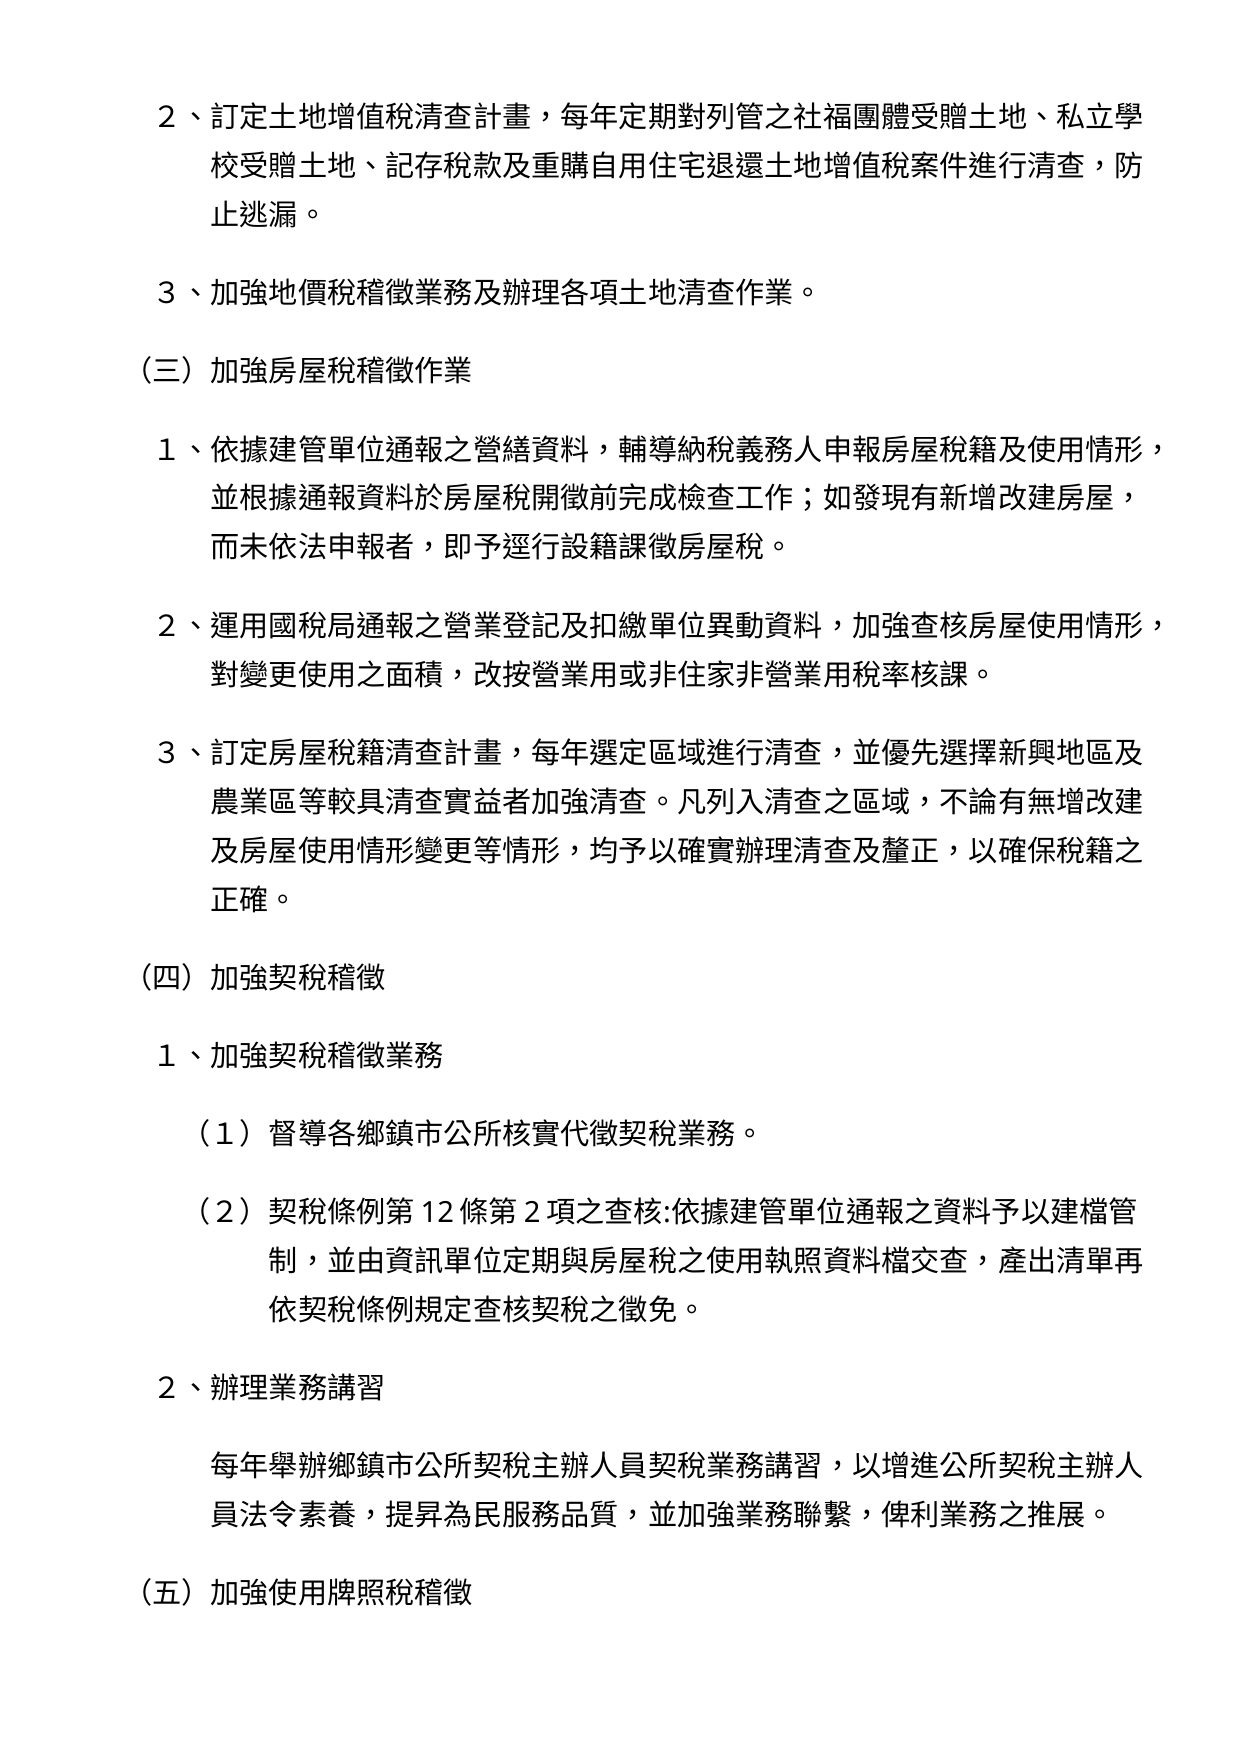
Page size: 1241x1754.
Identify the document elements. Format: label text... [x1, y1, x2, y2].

text （２）契稅條例第12條第2項之查核:依據建管單位通報之資料予以建檔管制，並由資訊單位定期與房屋稅之使用執照資料檔交查，產出清單再依契稅條例規定查核契稅之徵免。 [181, 1188, 1146, 1329]
text 每年舉辦鄉鎮市公所契稅主辦人員契稅業務講習，以增進公所契稅主辦人員法令素養，提昇為民服務品質，並加強業務聯繫，俾利業務之推展。 [210, 1443, 1146, 1534]
text （五）加強使用牌照稅稽徵 [123, 1570, 1146, 1612]
text （三）加強房屋稅稽徵作業 [123, 348, 1146, 390]
text １、加強契稅稽徵業務 [152, 1032, 1146, 1074]
text （四）加強契稅稽徵 [123, 954, 1146, 996]
text ３、加強地價稅稽徵業務及辦理各項土地清查作業。 [152, 270, 1146, 312]
text ２、運用國稅局通報之營業登記及扣繳單位異動資料，加強查核房屋使用情形，對變更使用之面積，改按營業用或非住家非營業用稅率核課。 [152, 602, 1146, 693]
text ２、辦理業務講習 [152, 1365, 1146, 1407]
text ２、訂定土地增值稅清查計畫，每年定期對列管之社福團體受贈土地、私立學校受贈土地、記存稅款及重購自用住宅退還土地增值稅案件進行清查，防止逃漏。 [152, 94, 1146, 234]
text ３、訂定房屋稅籍清查計畫，每年選定區域進行清查，並優先選擇新興地區及農業區等較具清查實益者加強清查。凡列入清查之區域，不論有無增改建及房屋使用情形變更等情形，均予以確實辦理清查及釐正，以確保稅籍之正確。 [152, 729, 1146, 918]
text １、依據建管單位通報之營繕資料，輔導納稅義務人申報房屋稅籍及使用情形，並根據通報資料於房屋稅開徵前完成檢查工作；如發現有新增改建房屋，而未依法申報者，即予逕行設籍課徵房屋稅。 [152, 426, 1146, 566]
text （１）督導各鄉鎮市公所核實代徵契稅業務。 [181, 1110, 1146, 1153]
